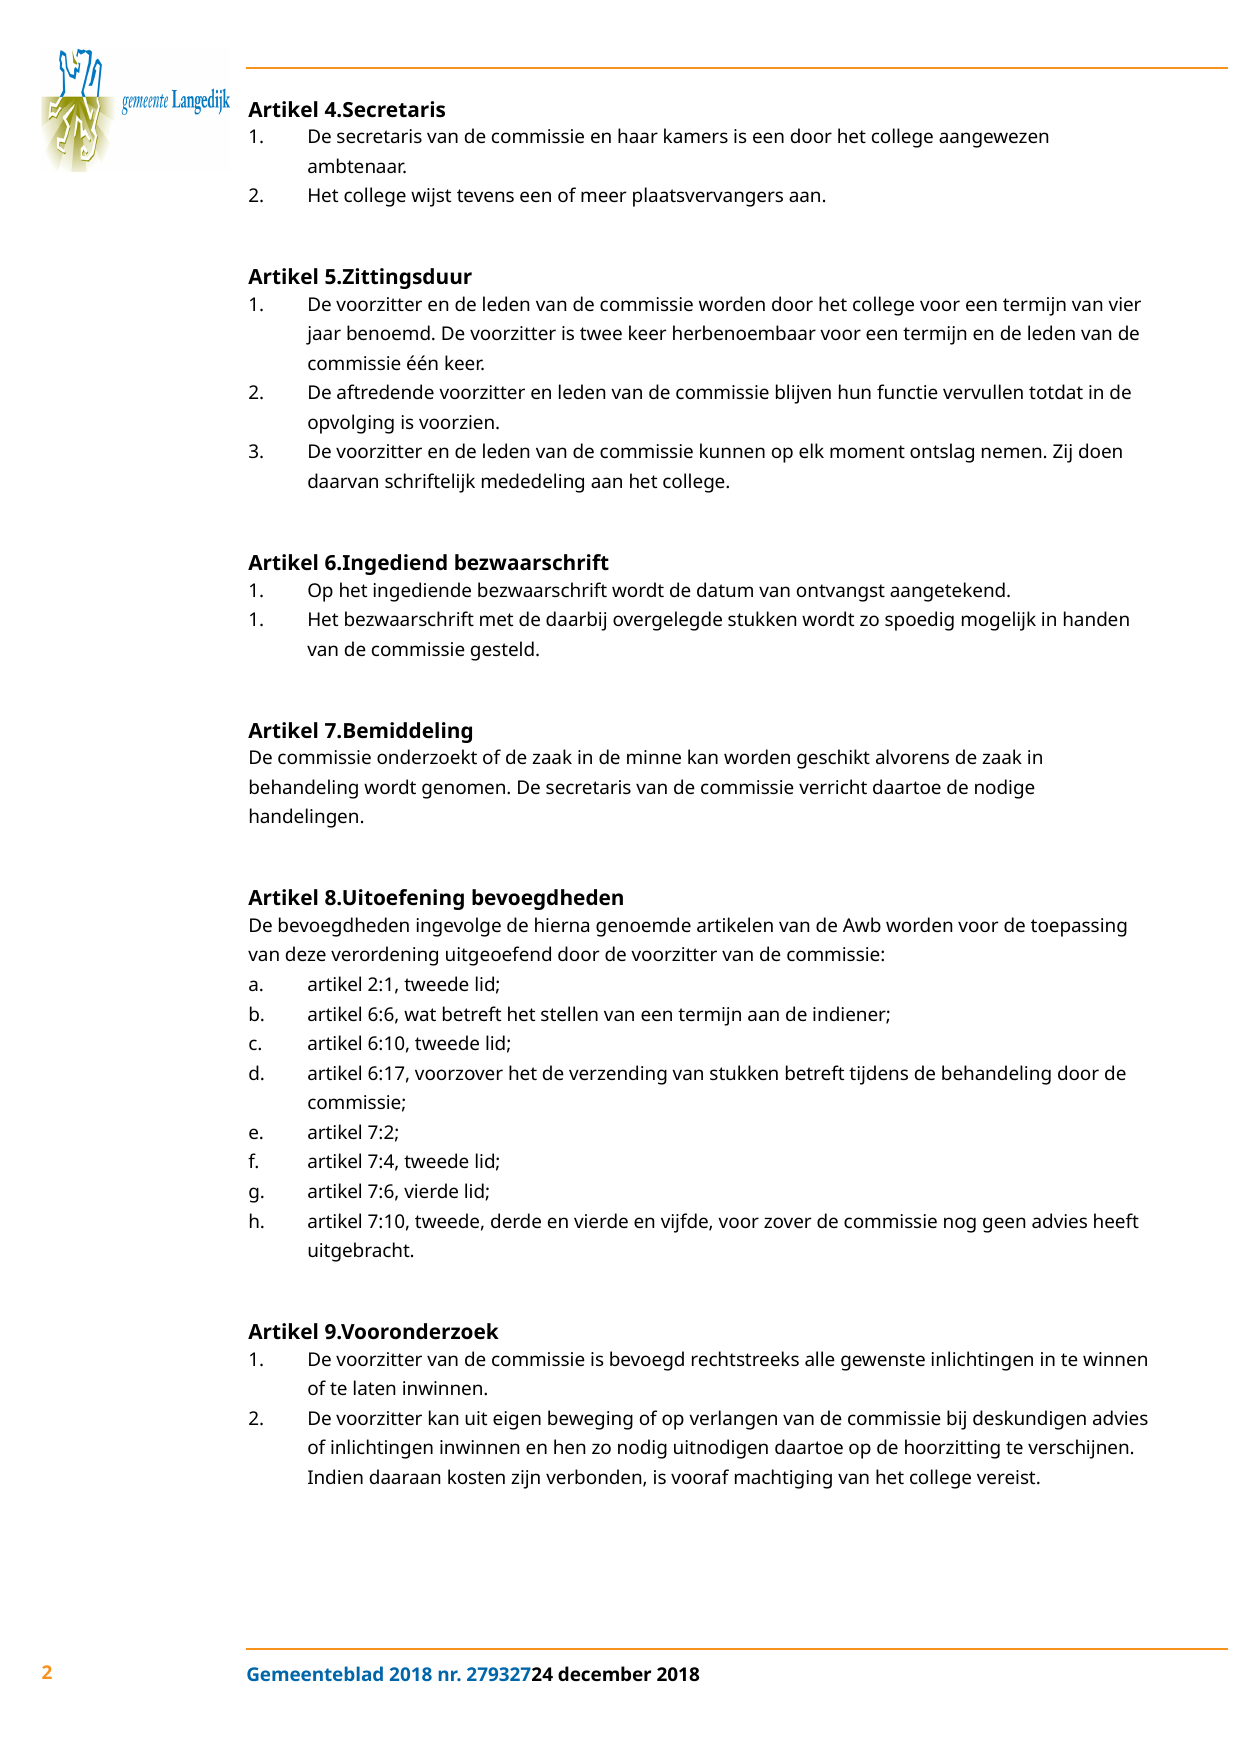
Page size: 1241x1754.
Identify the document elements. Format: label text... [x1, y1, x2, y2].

list artikel 7:4, tweede lid; [248, 1149, 1152, 1174]
list Het bezwaarschrift met de daarbij overgelegde stukken wordt zo spoedig mogelijk in handen van de commissie gesteld. [248, 606, 1152, 662]
text Artikel 8.Uitoefening bevoegdheden [248, 883, 1152, 912]
list De voorzitter en de leden van de commissie kunnen op elk moment ontslag nemen. Zij doen daarvan schriftelijk mededeling aan het college. [248, 439, 1152, 494]
list artikel 7:2; [248, 1119, 1152, 1145]
list artikel 2:1, tweede lid; [248, 971, 1152, 997]
text De bevoegdheden ingevolge de hierna genoemde artikelen van de Awb worden voor de toepassing van deze verordening uitgeoefend door de voorzitter van de commissie: [248, 912, 1152, 967]
list De voorzitter kan uit eigen beweging of op verlangen van de commissie bij deskundigen advies of inlichtingen inwinnen en hen zo nodig uitnodigen daartoe op de hoorzitting te verschijnen. Indien daaraan kosten zijn verbonden, is vooraf machtiging van het college vereist. [248, 1405, 1152, 1490]
list Op het ingediende bezwaarschrift wordt de datum van ontvangst aangetekend. [248, 577, 1152, 602]
text Artikel 6.Ingediend bezwaarschrift [248, 548, 1152, 577]
text Artikel 5.Zittingsduur [248, 262, 1152, 291]
list De voorzitter en de leden van de commissie worden door het college voor een termijn van vier jaar benoemd. De voorzitter is twee keer herbenoembaar voor een termijn en de leden van de commissie één keer. [248, 291, 1152, 376]
list artikel 6:10, tweede lid; [248, 1030, 1152, 1056]
list Het college wijst tevens een of meer plaatsvervangers aan. [248, 182, 1152, 208]
text Artikel 4.Secretaris [248, 95, 1152, 123]
list De voorzitter van de commissie is bevoegd rechtstreeks alle gewenste inlichtingen in te winnen of te laten inwinnen. [248, 1346, 1152, 1401]
list artikel 7:10, tweede, derde en vierde en vijfde, voor zover de commissie nog geen advies heeft uitgebracht. [248, 1208, 1152, 1263]
picture [41, 47, 231, 172]
text De commissie onderzoekt of de zaak in de minne kan worden geschikt alvorens de zaak in behandeling wordt genomen. De secretaris van de commissie verricht daartoe de nodige handelingen. [248, 744, 1152, 829]
text Artikel 9.Vooronderzoek [248, 1317, 1152, 1346]
list De aftredende voorzitter en leden van de commissie blijven hun functie vervullen totdat in de opvolging is voorzien. [248, 379, 1152, 435]
text Artikel 7.Bemiddeling [248, 716, 1152, 744]
list artikel 6:17, voorzover het de verzending van stukken betreft tijdens de behandeling door de commissie; [248, 1060, 1152, 1115]
list artikel 6:6, wat betreft het stellen van een termijn aan de indiener; [248, 1001, 1152, 1026]
list De secretaris van de commissie en haar kamers is een door het college aangewezen ambtenaar. [248, 123, 1152, 178]
list artikel 7:6, vierde lid; [248, 1178, 1152, 1204]
